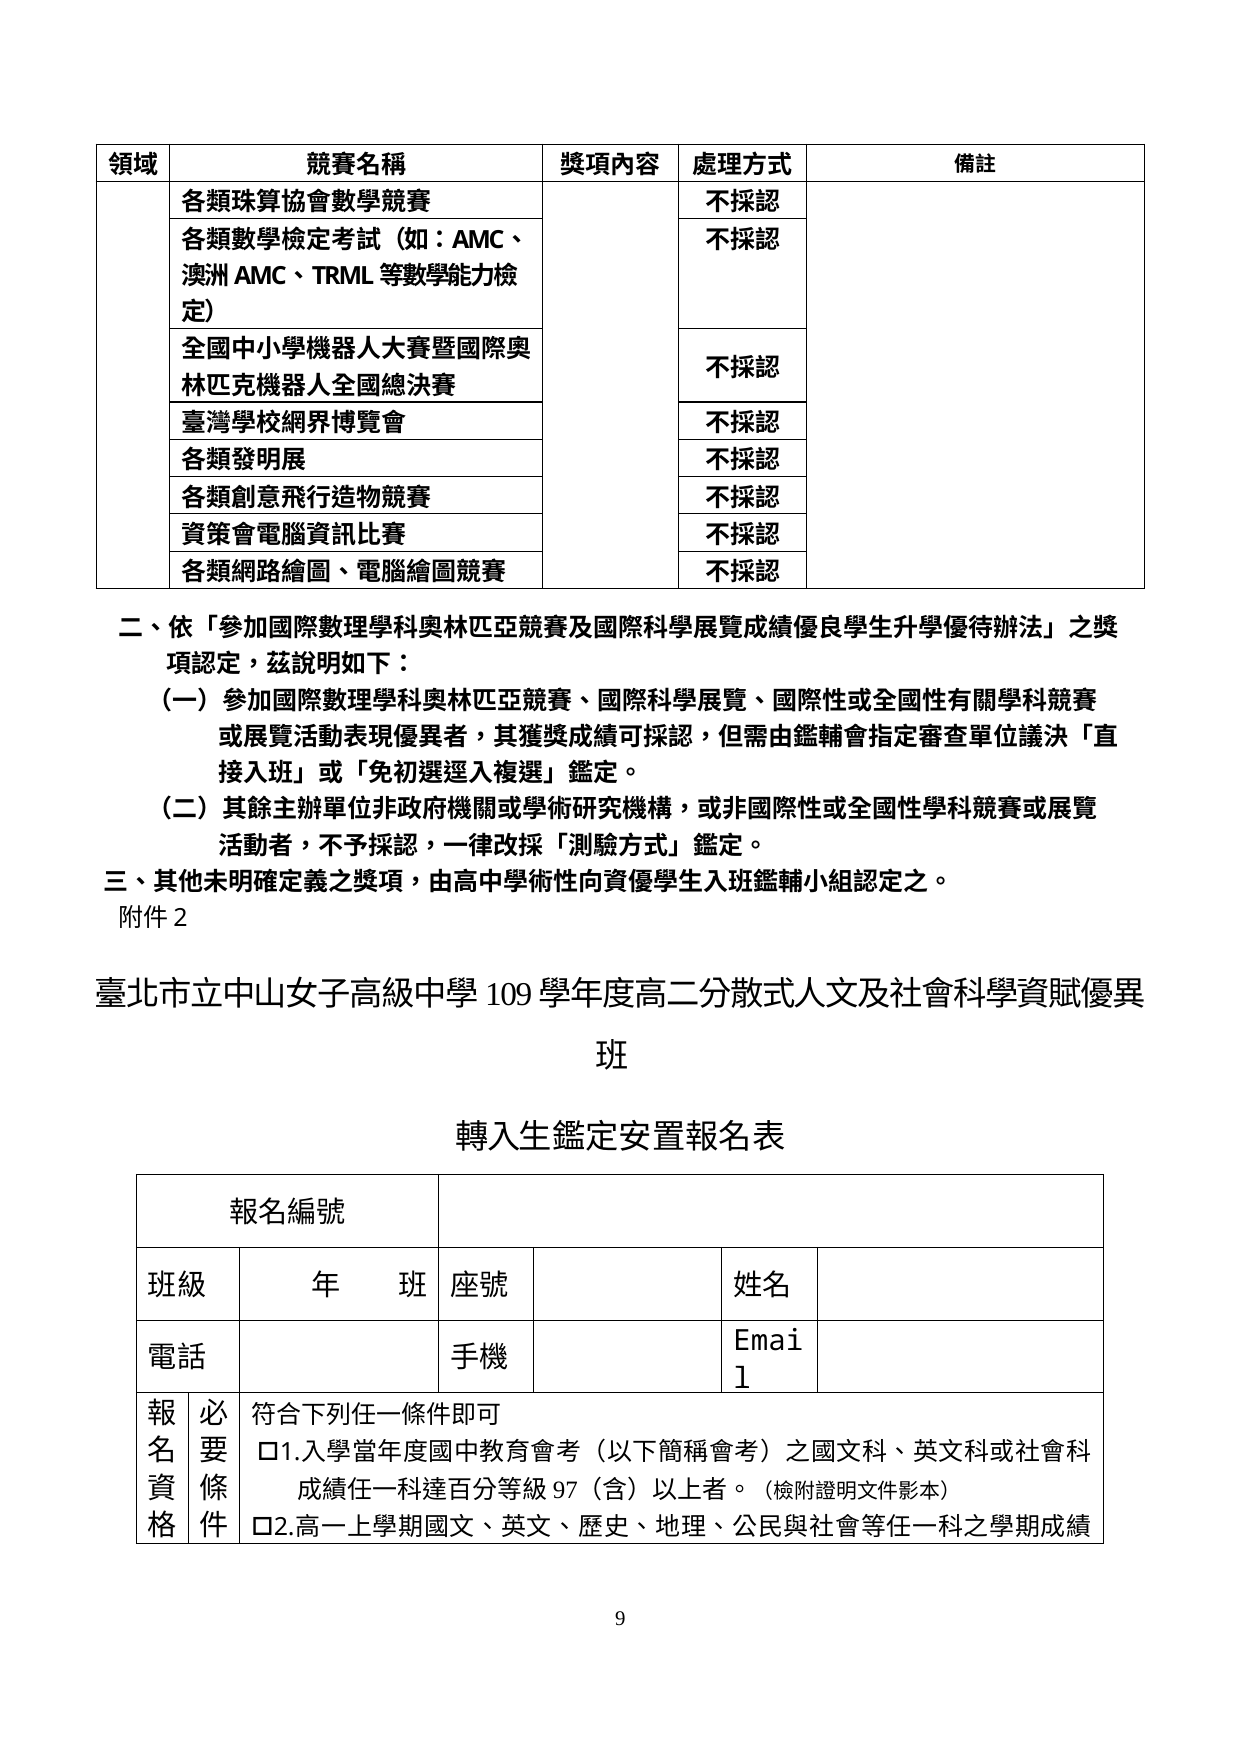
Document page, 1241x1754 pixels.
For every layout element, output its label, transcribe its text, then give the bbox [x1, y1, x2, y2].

table_cell 不採認 [679, 514, 806, 551]
table_cell 不採認 [679, 477, 806, 513]
table_cell 資策會電腦資訊比賽 [170, 514, 542, 551]
text （一）參加國際數理學科奧林匹亞競賽、國際科學展覽、國際性或全國性有關學科競賽或展覽活動表現優異者，其獲獎成績可採認，但需由鑑輔會指定審查單位議決「直接入班」或「免初選逕入複選」鑑定。 [147, 680, 1122, 789]
table_cell 年 班 [240, 1248, 438, 1320]
table_cell [97, 182, 169, 588]
table_header [439, 1175, 1103, 1247]
table_header 備註 [807, 145, 1144, 181]
table_cell 不採認 [679, 219, 806, 328]
table_cell [807, 182, 1144, 588]
table_cell 不採認 [679, 182, 806, 218]
table_cell [543, 182, 678, 588]
table_cell 班級 [137, 1248, 239, 1320]
table_cell Email [722, 1321, 817, 1392]
text 臺北市立中山女子高級中學109學年度高二分散式人文及社會科學資賦優異班 [93, 949, 1147, 1074]
table_cell 不採認 [679, 329, 806, 401]
table_cell 不採認 [679, 552, 806, 588]
table_cell [240, 1321, 438, 1392]
table_cell 手機 [439, 1321, 533, 1392]
table_cell 各類發明展 [170, 440, 542, 476]
table_cell 臺灣學校網界博覽會 [170, 403, 542, 439]
table_cell [818, 1248, 1103, 1320]
table_header 競賽名稱 [170, 145, 542, 181]
table_header 領域 [97, 145, 169, 181]
table_cell 姓名 [722, 1248, 817, 1320]
table_cell 符合下列任一條件即可 1.入學當年度國中教育會考（以下簡稱會考）之國文科、英文科或社會科成績任一科達百分等級97（含）以上者。（檢附證明文件影本） 2.高一上學期國文、英文、歷史、地理、公民與社會等任一科之學期成績 [240, 1393, 1103, 1543]
table_cell 必要條件 [189, 1393, 239, 1543]
table_cell 各類數學檢定考試（如：AMC、澳洲AMC、TRML等數學能力檢定） [170, 219, 542, 328]
text （二）其餘主辦單位非政府機關或學術研究機構，或非國際性或全國性學科競賽或展覽活動者，不予採認，一律改採「測驗方式」鑑定。 [147, 789, 1122, 861]
table_cell 電話 [137, 1321, 239, 1392]
table_cell 不採認 [679, 403, 806, 439]
text 轉入生鑑定安置報名表 [93, 1093, 1147, 1155]
table_cell [818, 1321, 1103, 1392]
text 三、其他未明確定義之獎項，由高中學術性向資優學生入班鑑輔小組認定之。 [103, 861, 1122, 898]
table_cell [534, 1321, 721, 1392]
table_header 獎項內容 [543, 145, 678, 181]
table_cell 各類創意飛行造物競賽 [170, 477, 542, 513]
table_cell 報名資格 [137, 1393, 188, 1543]
table_header 報名編號 [137, 1175, 438, 1247]
table_header 處理方式 [679, 145, 806, 181]
table_cell 各類珠算協會數學競賽 [170, 182, 542, 218]
table_cell [534, 1248, 721, 1320]
text 附件2 [118, 898, 1122, 934]
text 二、依「參加國際數理學科奧林匹亞競賽及國際科學展覽成績優良學生升學優待辦法」之獎項認定，茲說明如下： [118, 608, 1122, 680]
table_cell 各類網路繪圖、電腦繪圖競賽 [170, 552, 542, 588]
table_cell 全國中小學機器人大賽暨國際奧林匹克機器人全國總決賽 [170, 329, 542, 401]
table_cell 不採認 [679, 440, 806, 476]
table_cell 座號 [439, 1248, 533, 1320]
